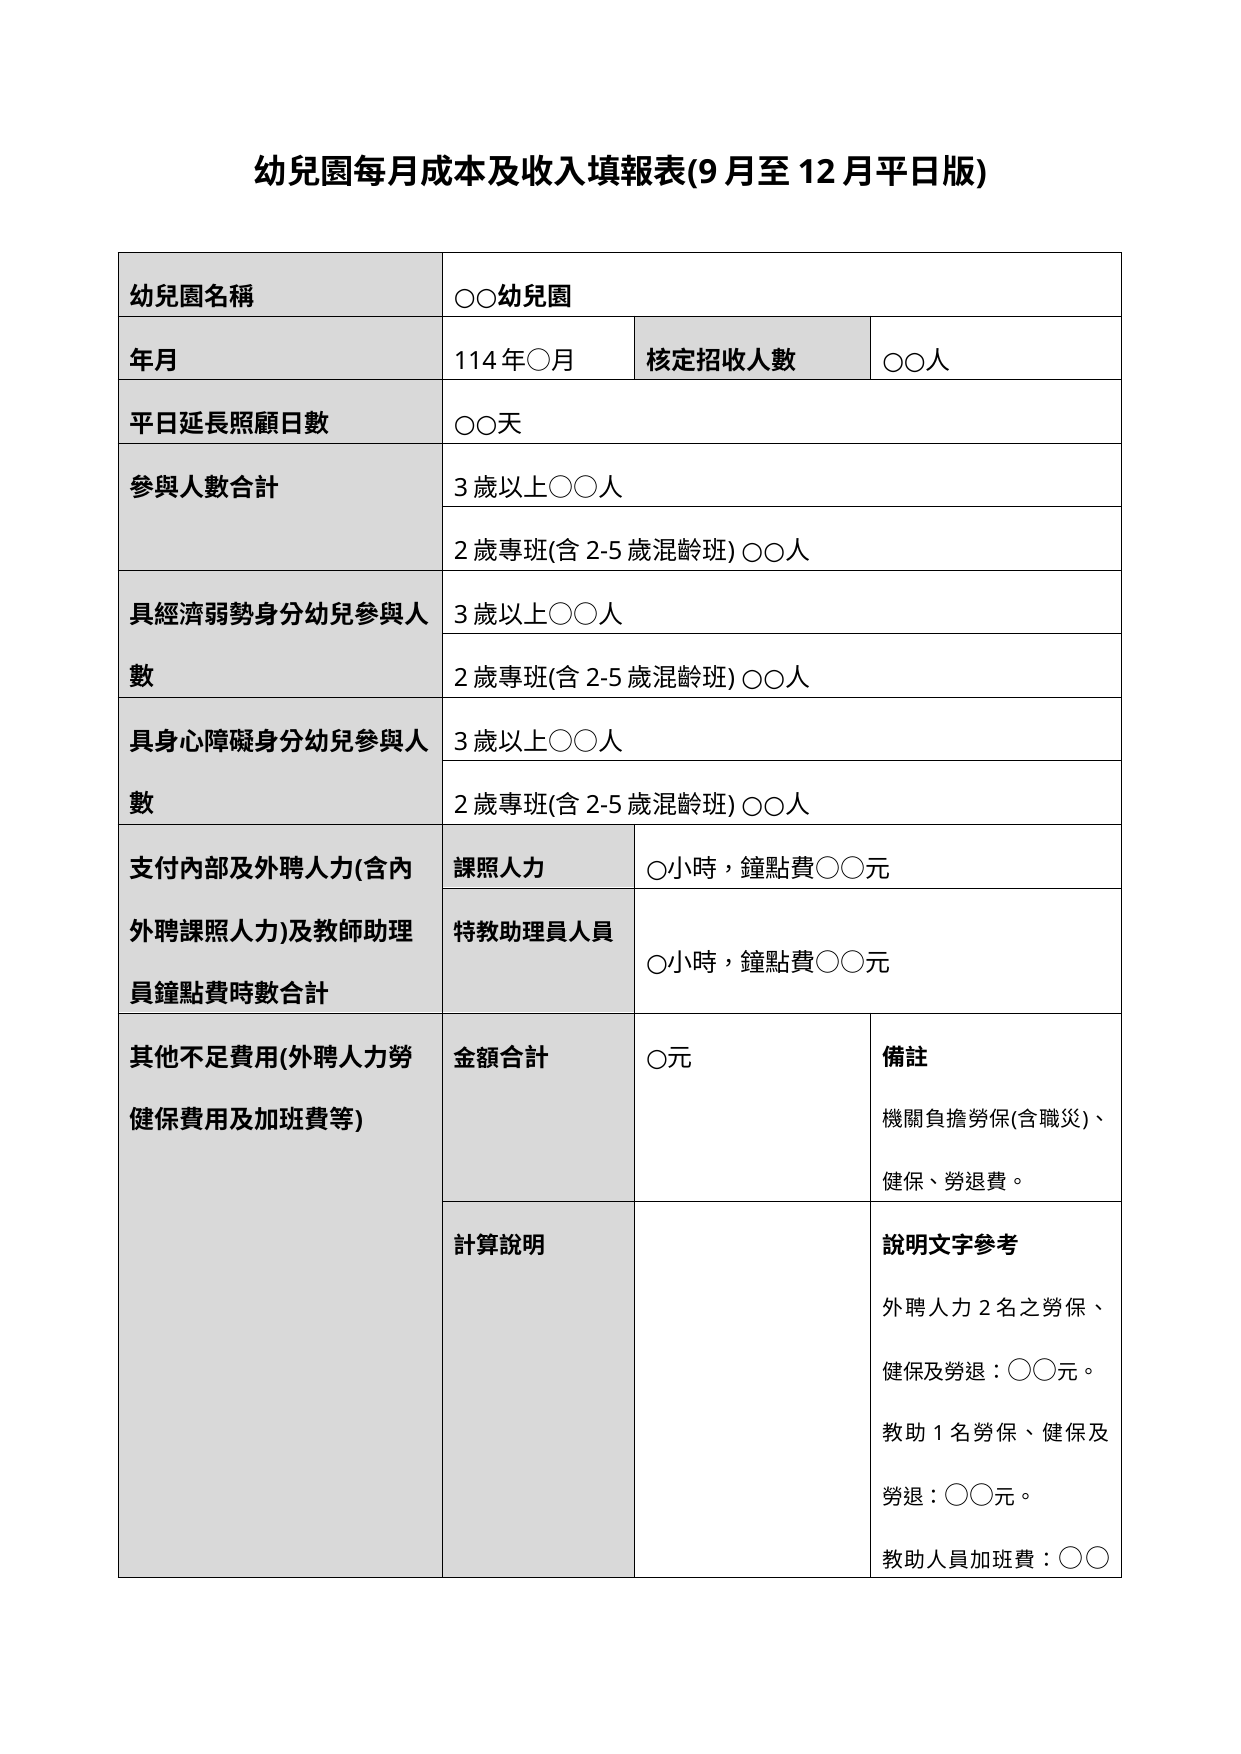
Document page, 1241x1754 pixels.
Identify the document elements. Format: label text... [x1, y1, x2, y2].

table_cell 具身心障礙身分幼兒參與人數 [119, 698, 442, 824]
table_cell ○○天 [443, 380, 1121, 443]
table_cell 說明文字參考 外聘人力2名之勞保、健保及勞退：○○元。 教助1名勞保、健保及勞退：○○元。 教助人員加班費：○○ [871, 1202, 1121, 1577]
table_header ○○幼兒園 [443, 253, 1121, 316]
table_cell 2歲專班(含2-5歲混齡班) ○○人 [443, 761, 1121, 824]
text 幼兒園每月成本及收入填報表(9月至12月平日版) [118, 127, 1122, 189]
table_cell 3歲以上○○人 [443, 571, 1121, 633]
table_header 幼兒園名稱 [119, 253, 442, 316]
table_cell 2歲專班(含2-5歲混齡班) ○○人 [443, 507, 1121, 570]
table_cell 支付內部及外聘人力(含內外聘課照人力)及教師助理員鐘點費時數合計 [119, 825, 442, 1012]
table_cell 具經濟弱勢身分幼兒參與人數 [119, 571, 442, 697]
table_cell 金額合計 [443, 1014, 634, 1201]
table_cell ○小時，鐘點費○○元 [635, 825, 1121, 887]
table_cell 平日延長照顧日數 [119, 380, 442, 443]
table_cell 特教助理員人員 [443, 889, 634, 1012]
table_cell 備註 機關負擔勞保(含職災)、健保、勞退費。 [871, 1014, 1121, 1201]
table_cell ○小時，鐘點費○○元 [635, 889, 1121, 1012]
table_cell 其他不足費用(外聘人力勞健保費用及加班費等) [119, 1014, 442, 1577]
table_cell 3歲以上○○人 [443, 698, 1121, 760]
table_cell 核定招收人數 [635, 317, 870, 379]
table_cell 2歲專班(含2-5歲混齡班) ○○人 [443, 634, 1121, 697]
table_cell 計算說明 [443, 1202, 634, 1577]
table_cell [635, 1202, 870, 1577]
table_cell ○○人 [871, 317, 1121, 379]
table_cell 課照人力 [443, 825, 634, 887]
table_cell 年月 [119, 317, 442, 379]
table_cell 3歲以上○○人 [443, 444, 1121, 506]
table_cell ○元 [635, 1014, 870, 1201]
table_cell 參與人數合計 [119, 444, 442, 570]
table_cell 114年○月 [443, 317, 634, 379]
